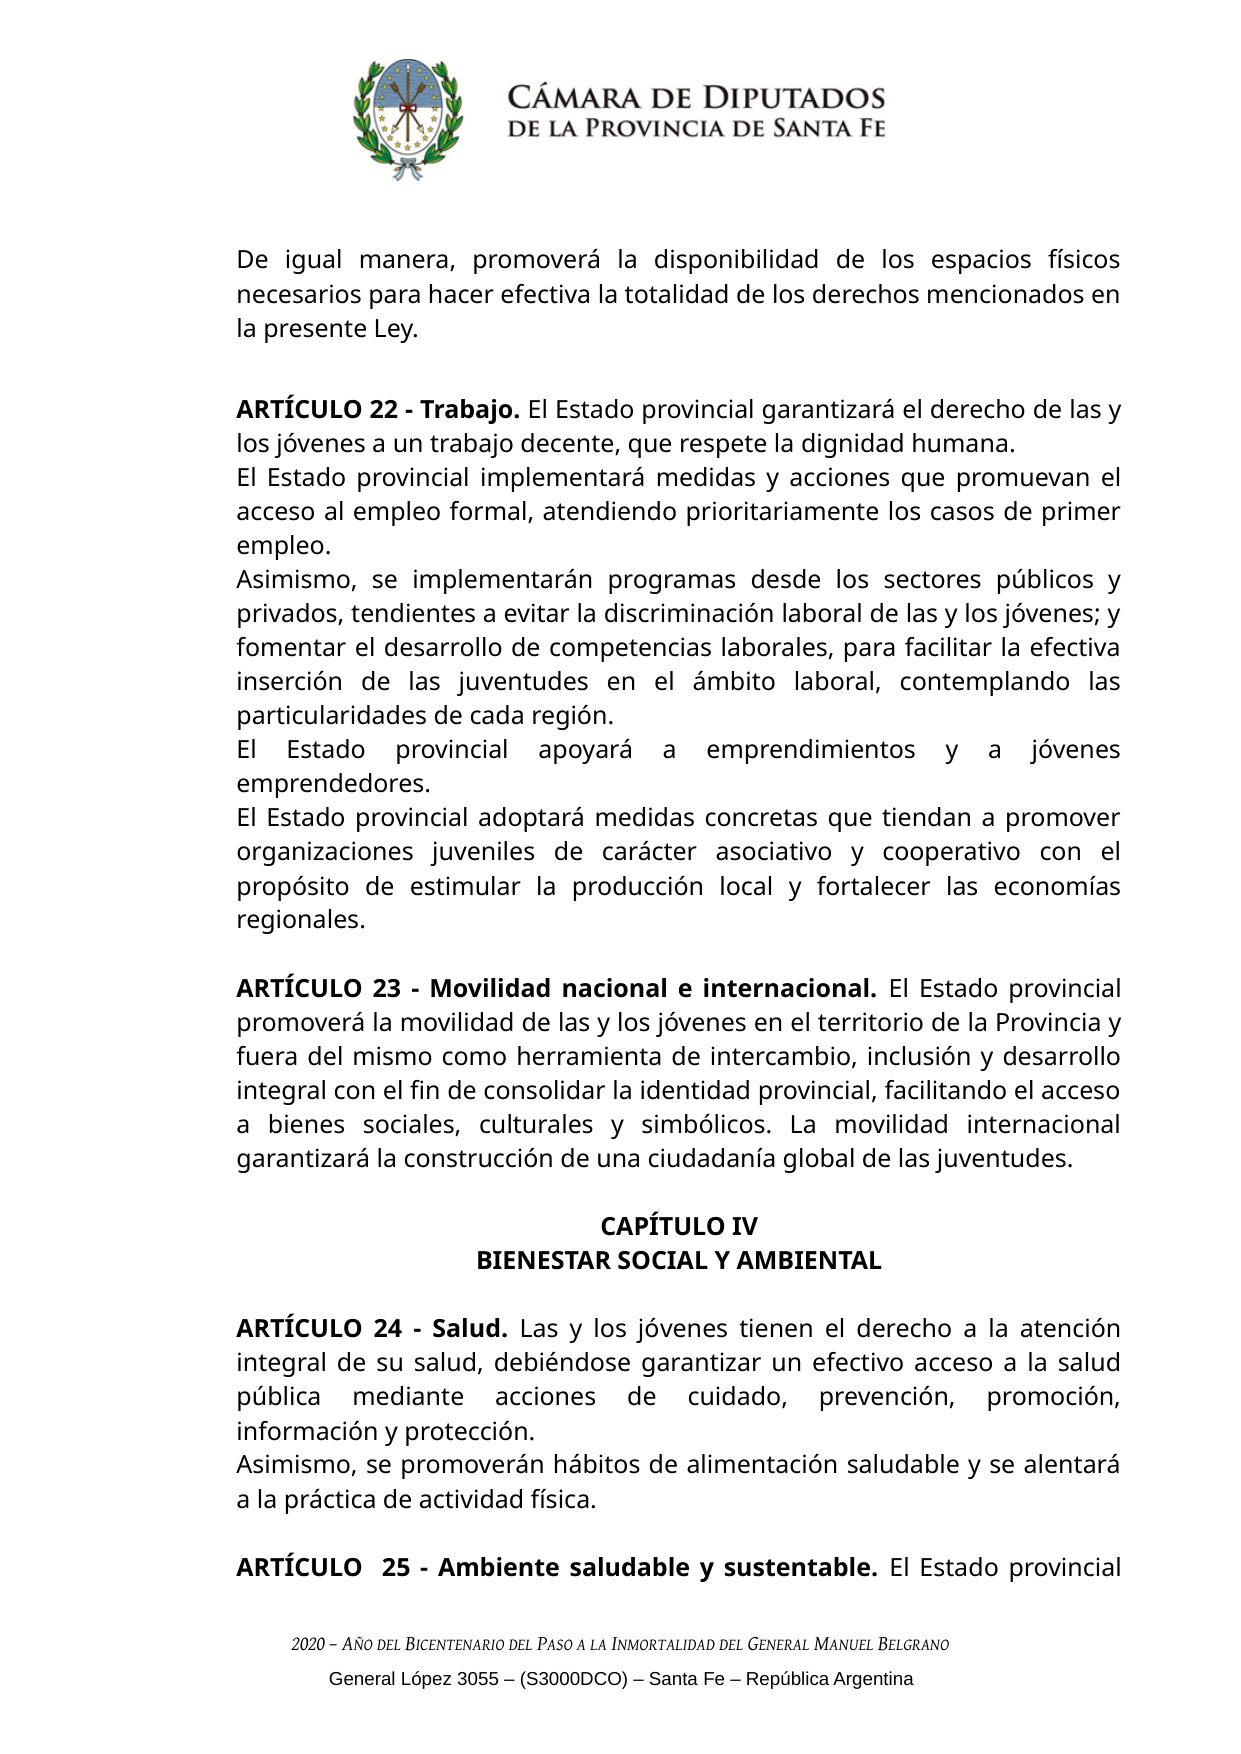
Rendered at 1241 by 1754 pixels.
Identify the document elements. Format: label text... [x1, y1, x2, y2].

text El Estado provincial adoptará medidas concretas que tiendan a promover organizaciones juveniles de carácter asociativo y cooperativo con el propósito de estimular la producción local y fortalecer las economías regionales. [236, 800, 1122, 936]
text Asimismo, se implementarán programas desde los sectores públicos y privados, tendientes a evitar la discriminación laboral de las y los jóvenes; y fomentar el desarrollo de competencias laborales, para facilitar la efectiva inserción de las juventudes en el ámbito laboral, contemplando las particularidades de cada región. [236, 562, 1122, 732]
text El Estado provincial implementará medidas y acciones que promuevan el acceso al empleo formal, atendiendo prioritariamente los casos de primer empleo. [236, 459, 1122, 562]
text BIENESTAR SOCIAL Y AMBIENTAL [236, 1243, 1122, 1277]
text El Estado provincial apoyará a emprendimientos y a jóvenes emprendedores. [236, 732, 1122, 800]
text ARTÍCULO 25 - Ambiente saludable y sustentable. El Estado provincial [236, 1549, 1122, 1583]
text ARTÍCULO 22 - Trabajo. El Estado provincial garantizará el derecho de las y los jóvenes a un trabajo decente, que respete la dignidad humana. [236, 391, 1122, 459]
text ARTÍCULO 23 - Movilidad nacional e internacional. El Estado provincial promoverá la movilidad de las y los jóvenes en el territorio de la Provincia y fuera del mismo como herramienta de intercambio, inclusión y desarrollo integral con el fin de consolidar la identidad provincial, facilitando el acceso a bienes sociales, culturales y simbólicos. La movilidad internacional garantizará la construcción de una ciudadanía global de las juventudes. [236, 970, 1122, 1175]
text Asimismo, se promoverán hábitos de alimentación saludable y se alentará a la práctica de actividad física. [236, 1447, 1122, 1515]
text De igual manera, promoverá la disponibilidad de los espacios físicos necesarios para hacer efectiva la totalidad de los derechos mencionados en la presente Ley. [236, 242, 1122, 344]
text ARTÍCULO 24 - Salud. Las y los jóvenes tienen el derecho a la atención integral de su salud, debiéndose garantizar un efectivo acceso a la salud pública mediante acciones de cuidado, prevención, promoción, información y protección. [236, 1311, 1122, 1447]
text CAPÍTULO IV [236, 1209, 1122, 1243]
